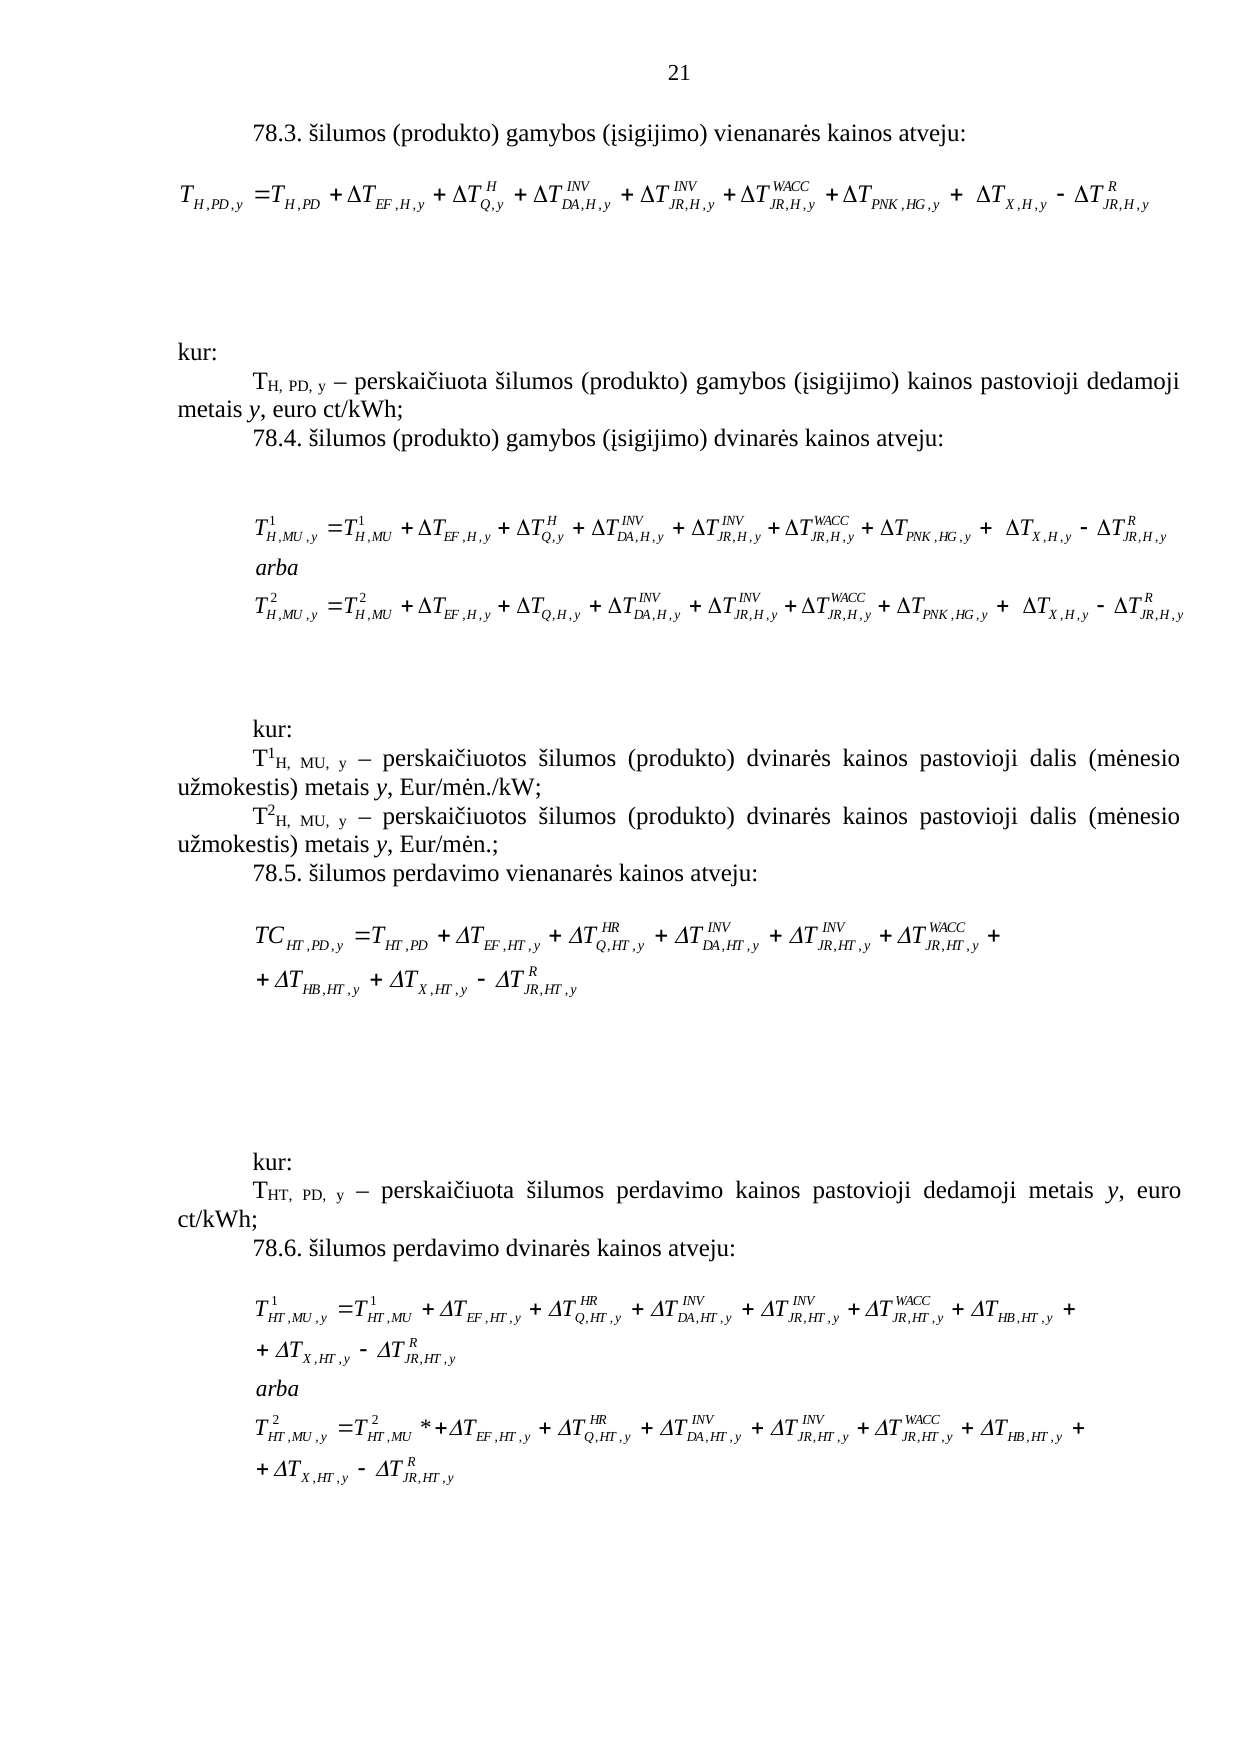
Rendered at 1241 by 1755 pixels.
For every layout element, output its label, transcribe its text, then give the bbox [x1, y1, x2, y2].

text TH, PD, y – perskaičiuota šilumos (produkto) gamybos (įsigijimo) kainos pastovioji dedamoji metais y, euro ct/kWh; [177, 366, 1181, 423]
text 78.6. šilumos perdavimo dvinarės kainos atveju: [177, 1233, 1181, 1262]
text kur: [177, 1118, 1181, 1175]
text 78.3. šilumos (produkto) gamybos (įsigijimo) vienanarės kainos atveju: [177, 118, 1181, 147]
text T1H, MU, y – perskaičiuotos šilumos (produkto) dvinarės kainos pastovioji dalis (mėnesio užmokestis) metais y, Eur/mėn./kW; [177, 743, 1181, 801]
text T2H, MU, y – perskaičiuotos šilumos (produkto) dvinarės kainos pastovioji dalis (mėnesio užmokestis) metais y, Eur/mėn.; [177, 801, 1181, 858]
text kur: [177, 686, 1181, 743]
text kur: [177, 308, 1181, 366]
text THT, PD, y – perskaičiuota šilumos perdavimo kainos pastovioji dedamoji metais y, euro ct/kWh; [177, 1175, 1181, 1233]
text 78.4. šilumos (produkto) gamybos (įsigijimo) dvinarės kainos atveju: [177, 423, 1181, 452]
text 78.5. šilumos perdavimo vienanarės kainos atveju: [177, 858, 1181, 887]
